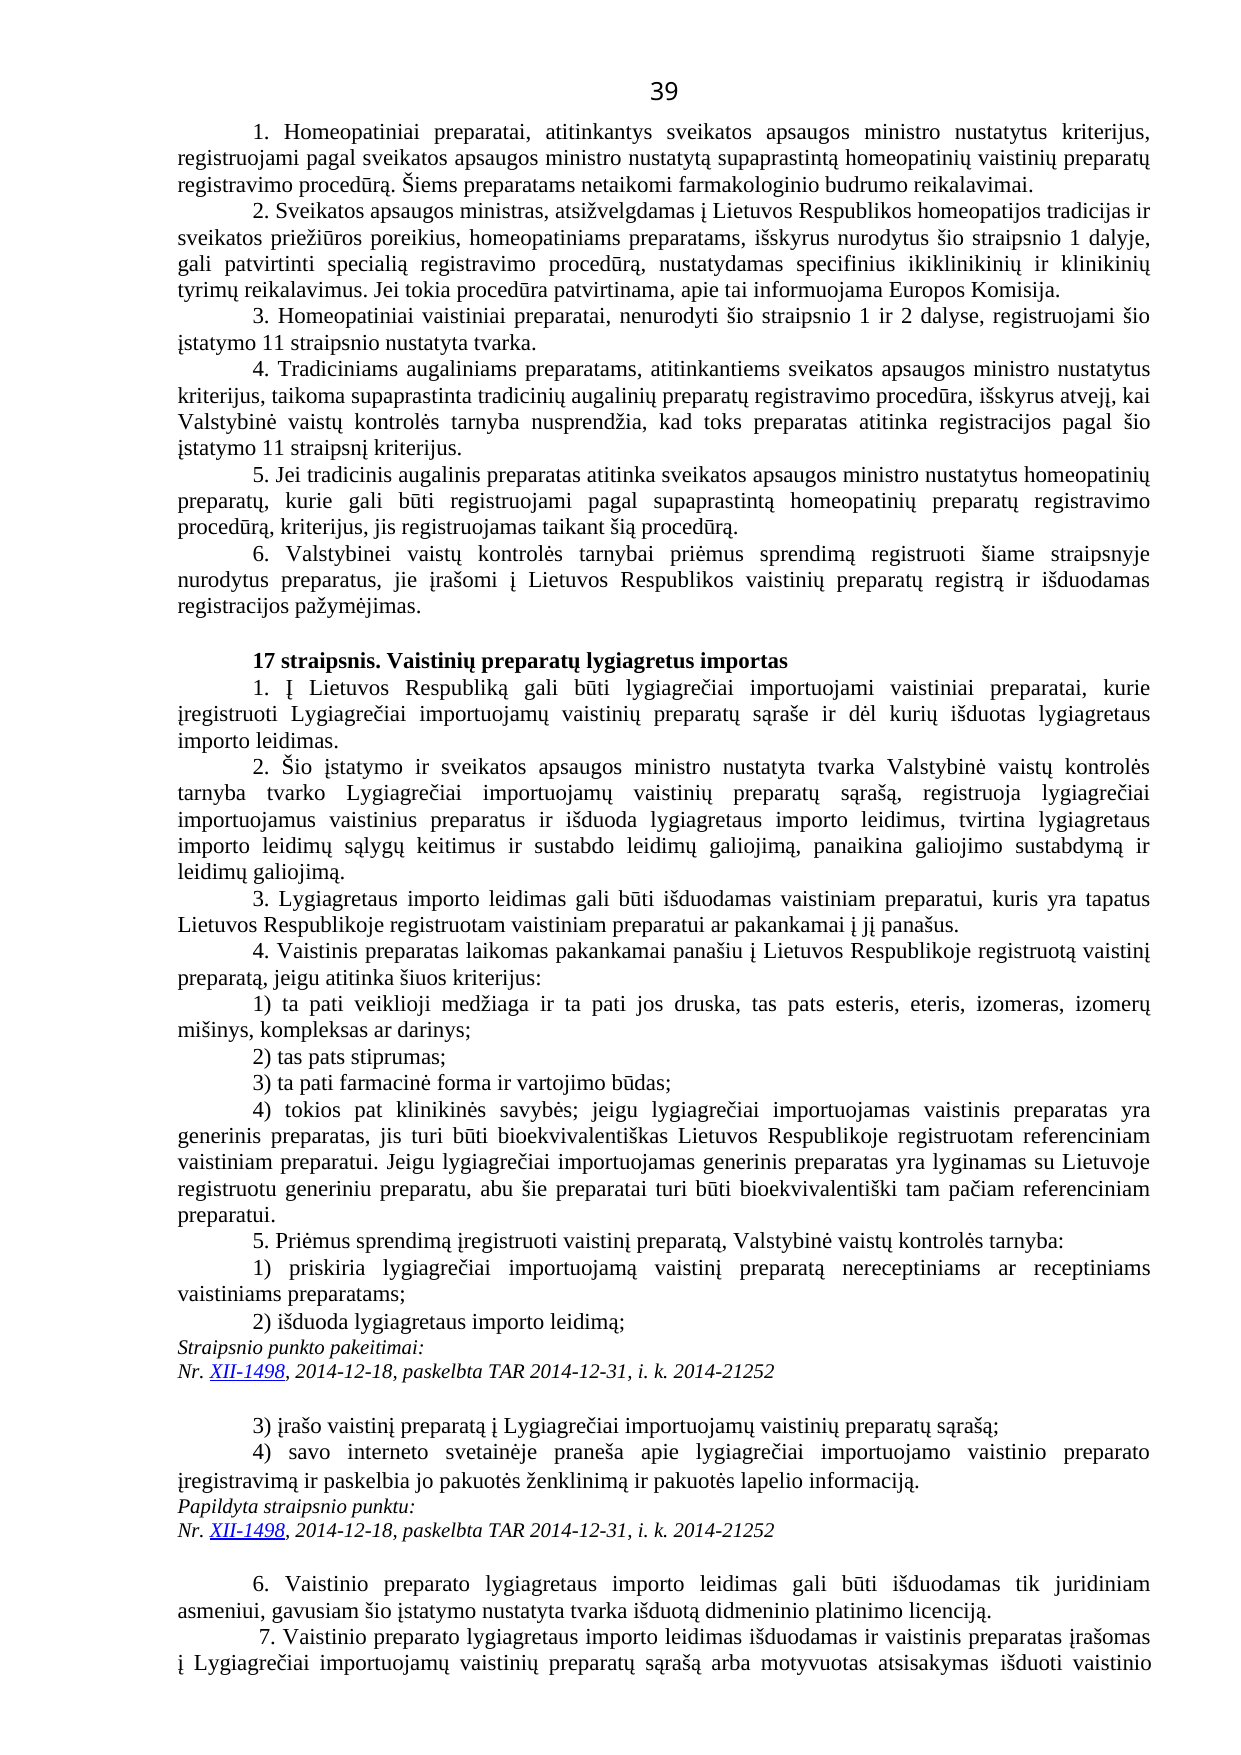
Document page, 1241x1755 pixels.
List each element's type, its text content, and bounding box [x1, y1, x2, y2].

text 6. Valstybinei vaistų kontrolės tarnybai priėmus sprendimą registruoti šiame straipsnyje nurodytus preparatus, jie įrašomi į Lietuvos Respublikos vaistinių preparatų registrą ir išduodamas registracijos pažymėjimas. [177, 540, 1152, 619]
text 3. Lygiagretaus importo leidimas gali būti išduodamas vaistiniam preparatui, kuris yra tapatus Lietuvos Respublikoje registruotam vaistiniam preparatui ar pakankamai į jį panašus. [177, 885, 1152, 937]
text Nr. XII-1498, 2014-12-18, paskelbta TAR 2014-12-31, i. k. 2014-21252 [177, 1518, 1152, 1542]
text 6. Vaistinio preparato lygiagretaus importo leidimas gali būti išduodamas tik juridiniam asmeniui, gavusiam šio įstatymo nustatyta tvarka išduotą didmeninio platinimo licenciją. [177, 1570, 1152, 1623]
text 2. Sveikatos apsaugos ministras, atsižvelgdamas į Lietuvos Respublikos homeopatijos tradicijas ir sveikatos priežiūros poreikius, homeopatiniams preparatams, išskyrus nurodytus šio straipsnio 1 dalyje, gali patvirtinti specialią registravimo procedūrą, nustatydamas specifinius ikiklinikinių ir klinikinių tyrimų reikalavimus. Jei tokia procedūra patvirtinama, apie tai informuojama Europos Komisija. [177, 197, 1152, 303]
text 2) išduoda lygiagretaus importo leidimą; [177, 1306, 1152, 1335]
text 4. Vaistinis preparatas laikomas pakankamai panašiu į Lietuvos Respublikoje registruotą vaistinį preparatą, jeigu atitinka šiuos kriterijus: [177, 937, 1152, 990]
text 1) priskiria lygiagrečiai importuojamą vaistinį preparatą nereceptiniams ar receptiniams vaistiniams preparatams; [177, 1254, 1152, 1306]
text 5. Jei tradicinis augalinis preparatas atitinka sveikatos apsaugos ministro nustatytus homeopatinių preparatų, kurie gali būti registruojami pagal supaprastintą homeopatinių preparatų registravimo procedūrą, kriterijus, jis registruojamas taikant šią procedūrą. [177, 461, 1152, 540]
text 2) tas pats stiprumas; [177, 1043, 1152, 1069]
text 1. Į Lietuvos Respubliką gali būti lygiagrečiai importuojami vaistiniai preparatai, kurie įregistruoti Lygiagrečiai importuojamų vaistinių preparatų sąraše ir dėl kurių išduotas lygiagretaus importo leidimas. [177, 674, 1152, 753]
text 17 straipsnis. Vaistinių preparatų lygiagretus importas [177, 648, 1152, 674]
text 3. Homeopatiniai vaistiniai preparatai, nenurodyti šio straipsnio 1 ir 2 dalyse, registruojami šio įstatymo 11 straipsnio nustatyta tvarka. [177, 303, 1152, 355]
text Straipsnio punkto pakeitimai: [177, 1335, 1152, 1359]
text 1) ta pati veiklioji medžiaga ir ta pati jos druska, tas pats esteris, eteris, izomeras, izomerų mišinys, kompleksas ar darinys; [177, 990, 1152, 1043]
text 2. Šio įstatymo ir sveikatos apsaugos ministro nustatyta tvarka Valstybinė vaistų kontrolės tarnyba tvarko Lygiagrečiai importuojamų vaistinių preparatų sąrašą, registruoja lygiagrečiai importuojamus vaistinius preparatus ir išduoda lygiagretaus importo leidimus, tvirtina lygiagretaus importo leidimų sąlygų keitimus ir sustabdo leidimų galiojimą, panaikina galiojimo sustabdymą ir leidimų galiojimą. [177, 753, 1152, 885]
text 3) įrašo vaistinį preparatą į Lygiagrečiai importuojamų vaistinių preparatų sąrašą; [177, 1412, 1152, 1438]
text 7. Vaistinio preparato lygiagretaus importo leidimas išduodamas ir vaistinis preparatas įrašomas į Lygiagrečiai importuojamų vaistinių preparatų sąrašą arba motyvuotas atsisakymas išduoti vaistinio [177, 1623, 1152, 1676]
text 3) ta pati farmacinė forma ir vartojimo būdas; [177, 1069, 1152, 1096]
text 4) tokios pat klinikinės savybės; jeigu lygiagrečiai importuojamas vaistinis preparatas yra generinis preparatas, jis turi būti bioekvivalentiškas Lietuvos Respublikoje registruotam referenciniam vaistiniam preparatui. Jeigu lygiagrečiai importuojamas generinis preparatas yra lyginamas su Lietuvoje registruotu generiniu preparatu, abu šie preparatai turi būti bioekvivalentiški tam pačiam referenciniam preparatui. [177, 1096, 1152, 1227]
text 4) savo interneto svetainėje praneša apie lygiagrečiai importuojamo vaistinio preparato įregistravimą ir paskelbia jo pakuotės ženklinimą ir pakuotės lapelio informaciją. [177, 1438, 1152, 1493]
text 4. Tradiciniams augaliniams preparatams, atitinkantiems sveikatos apsaugos ministro nustatytus kriterijus, taikoma supaprastinta tradicinių augalinių preparatų registravimo procedūra, išskyrus atvejį, kai Valstybinė vaistų kontrolės tarnyba nusprendžia, kad toks preparatas atitinka registracijos pagal šio įstatymo 11 straipsnį kriterijus. [177, 355, 1152, 461]
text 5. Priėmus sprendimą įregistruoti vaistinį preparatą, Valstybinė vaistų kontrolės tarnyba: [177, 1227, 1152, 1254]
text Nr. XII-1498, 2014-12-18, paskelbta TAR 2014-12-31, i. k. 2014-21252 [177, 1359, 1152, 1383]
text Papildyta straipsnio punktu: [177, 1493, 1152, 1518]
text 1. Homeopatiniai preparatai, atitinkantys sveikatos apsaugos ministro nustatytus kriterijus, registruojami pagal sveikatos apsaugos ministro nustatytą supaprastintą homeopatinių vaistinių preparatų registravimo procedūrą. Šiems preparatams netaikomi farmakologinio budrumo reikalavimai. [177, 118, 1152, 197]
